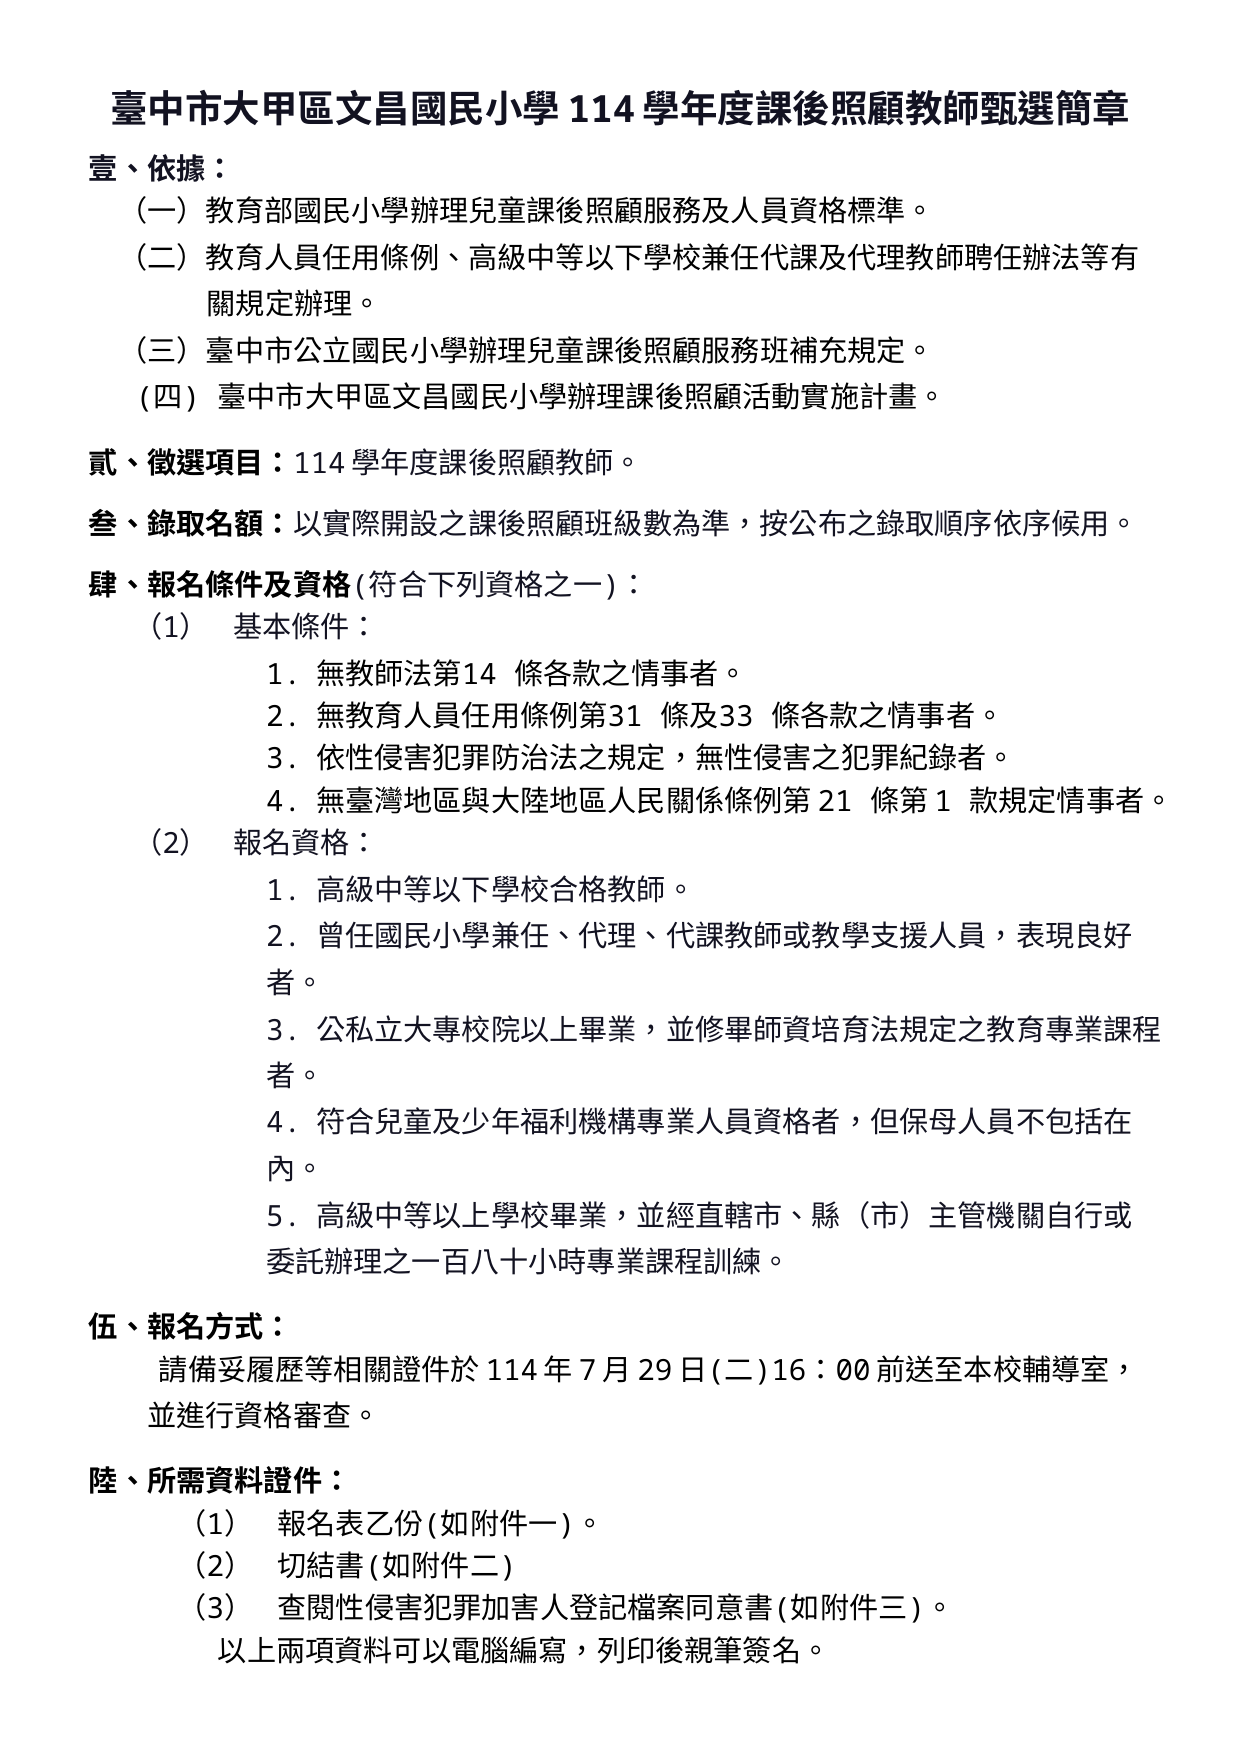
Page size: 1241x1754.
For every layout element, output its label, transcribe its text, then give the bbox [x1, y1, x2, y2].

text 請備妥履歷等相關證件於114年7月29日(二)16：00前送至本校輔導室，並進行資格審查。 [89, 1346, 1152, 1435]
text （三）臺中市公立國民小學辦理兒童課後照顧服務班補充規定。 [118, 327, 1152, 370]
text （二）教育人員任用條例、高級中等以下學校兼任代課及代理教師聘任辦法等有關規定辦理。 [118, 234, 1152, 323]
list 無教育人員任用條例第31 條及33 條各款之情事者。 [266, 693, 1152, 735]
list 切結書(如附件二) [177, 1543, 1152, 1585]
text (四) 臺中市大甲區文昌國民小學辦理課後照顧活動實施計畫。 [118, 374, 1152, 416]
list 報名資格： [133, 820, 1152, 862]
text 貳、徵選項目：114學年度課後照顧教師。 [89, 439, 1152, 482]
list 公私立大專校院以上畢業，並修畢師資培育法規定之教育專業課程者。 [266, 1006, 1181, 1095]
list 符合兒童及少年福利機構專業人員資格者，但保母人員不包括在內。 [266, 1099, 1152, 1188]
list 依性侵害犯罪防治法之規定，無性侵害之犯罪紀錄者。 [266, 735, 1152, 777]
list 高級中等以下學校合格教師。 [266, 866, 1152, 909]
list 報名表乙份(如附件一)。 [177, 1500, 1152, 1543]
text 叁、錄取名額：以實際開設之課後照顧班級數為準，按公布之錄取順序依序候用。 [89, 500, 1152, 543]
text 臺中市大甲區文昌國民小學114學年度課後照顧教師甄選簡章 [89, 64, 1152, 127]
text （一）教育部國民小學辦理兒童課後照顧服務及人員資格標準。 [118, 188, 1152, 230]
list 高級中等以上學校畢業，並經直轄市、縣（市）主管機關自行或委託辦理之一百八十小時專業課程訓練。 [266, 1192, 1152, 1281]
list 查閱性侵害犯罪加害人登記檔案同意書(如附件三)。 [177, 1585, 1152, 1627]
text 以上兩項資料可以電腦編寫，列印後親筆簽名。 [148, 1627, 1152, 1670]
text 伍、報名方式： [89, 1304, 1152, 1346]
text 肆、報名條件及資格(符合下列資格之一)： [89, 561, 1152, 604]
list 基本條件： [133, 604, 1152, 646]
text 陸、所需資料證件： [89, 1458, 1152, 1500]
list 曾任國民小學兼任、代理、代課教師或教學支援人員，表現良好者。 [266, 913, 1152, 1002]
list 無臺灣地區與大陸地區人民關係條例第21 條第1 款規定情事者。 [266, 777, 1152, 820]
list 無教師法第14 條各款之情事者。 [266, 650, 1152, 693]
text 壹、依據： [89, 146, 1152, 188]
